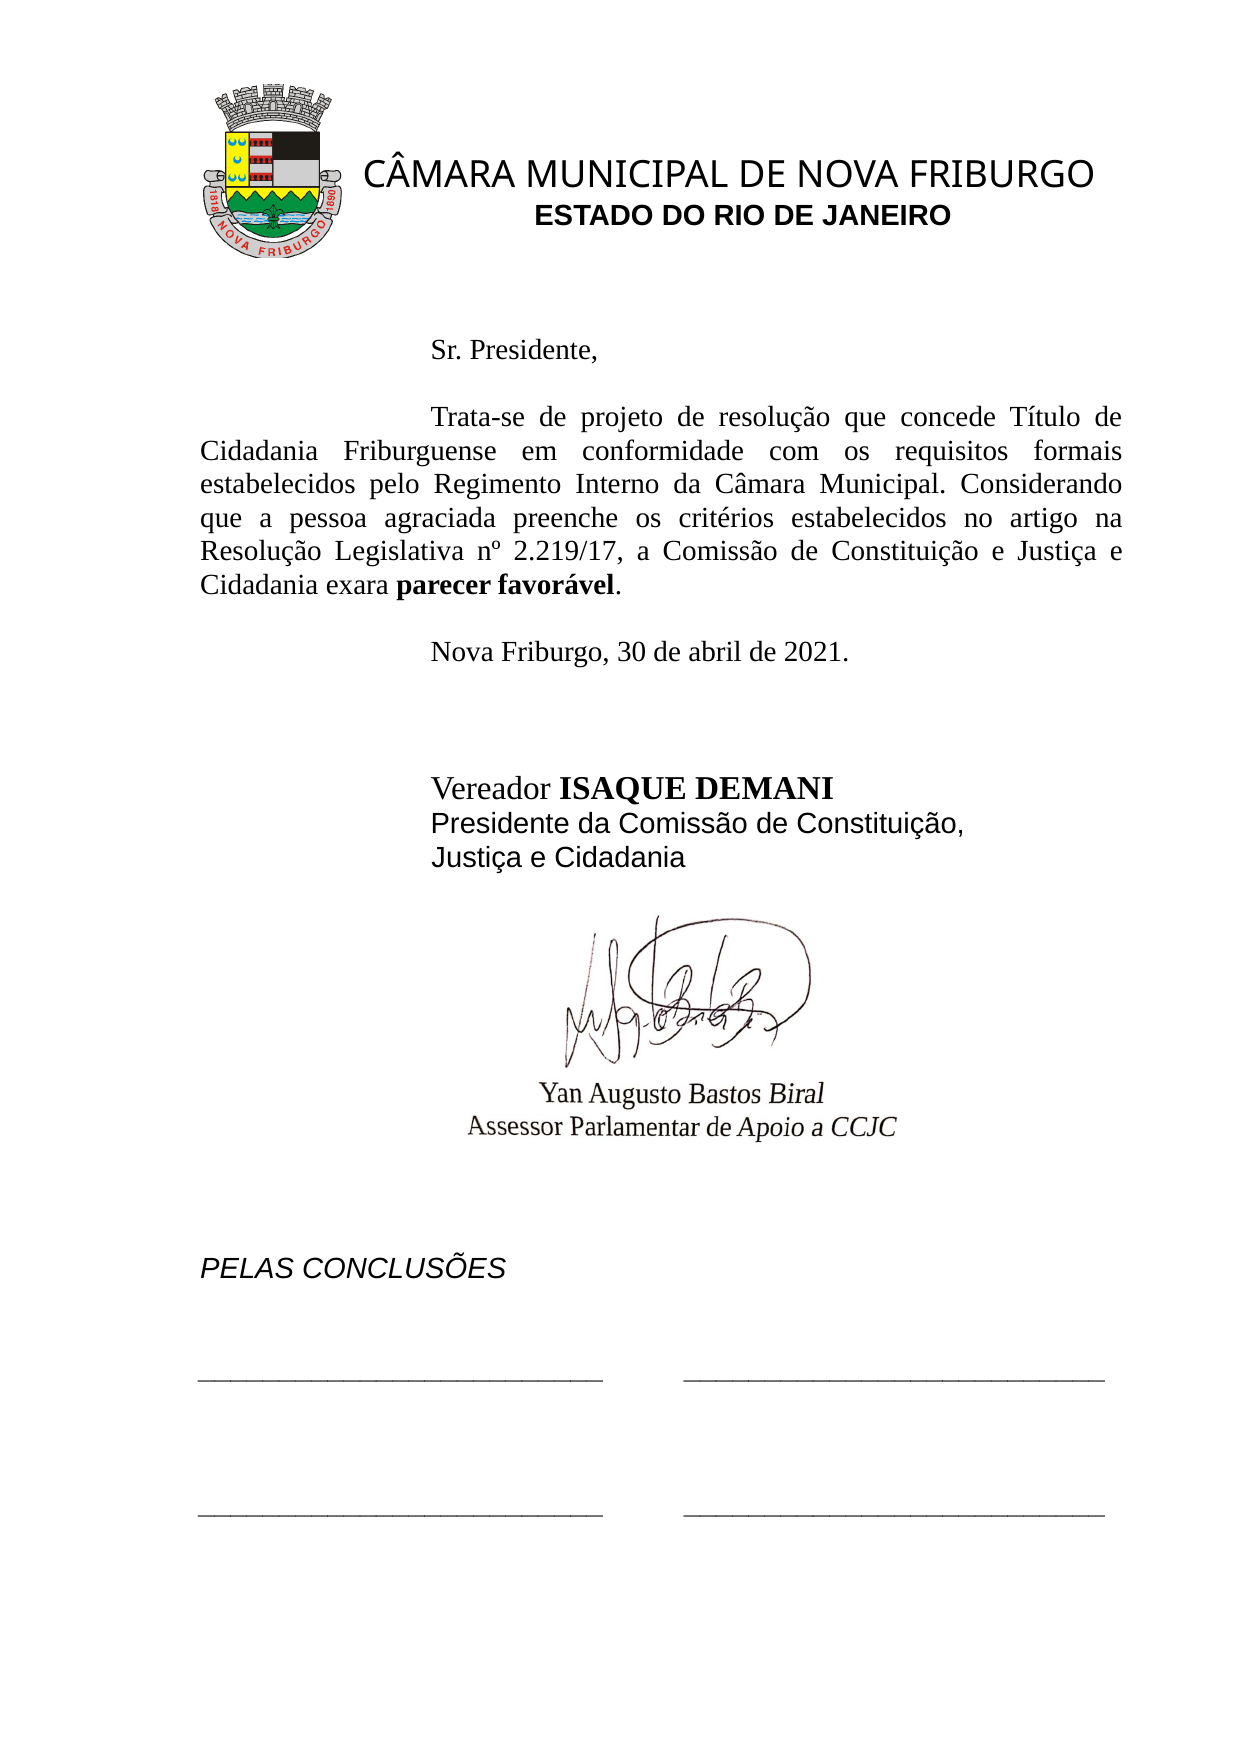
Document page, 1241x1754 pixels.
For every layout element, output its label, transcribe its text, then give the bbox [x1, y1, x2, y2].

text Presidente da Comissão de Constituição, [200, 806, 1123, 840]
text Vereador ISAQUE DEMANI [200, 768, 1123, 806]
text _________________________ __________________________ [200, 1486, 1123, 1519]
text PELAS CONCLUSÕES [200, 1251, 1123, 1284]
text ESTADO DO RIO DE JANEIRO [344, 198, 1123, 231]
text Sr. Presidente, [200, 332, 1123, 366]
text Nova Friburgo, 30 de abril de 2021. [200, 634, 1123, 667]
picture [454, 912, 911, 1151]
text Trata-se de projeto de resolução que concede Título de Cidadania Friburguense em conformidade com os requisitos formais estabelecidos pelo Regimento Interno da Câmara Municipal. Considerando que a pessoa agraciada preenche os critérios estabelecidos no artigo na Resolução Legislativa nº 2.219/17, a Comissão de Constituição e Justiça e Cidadania exara parecer favorável. [200, 399, 1123, 600]
text CÂMARA MUNICIPAL DE NOVA FRIBURGO [344, 147, 1123, 198]
text _________________________ __________________________ [200, 1352, 1123, 1385]
text Justiça e Cidadania [200, 840, 1123, 873]
